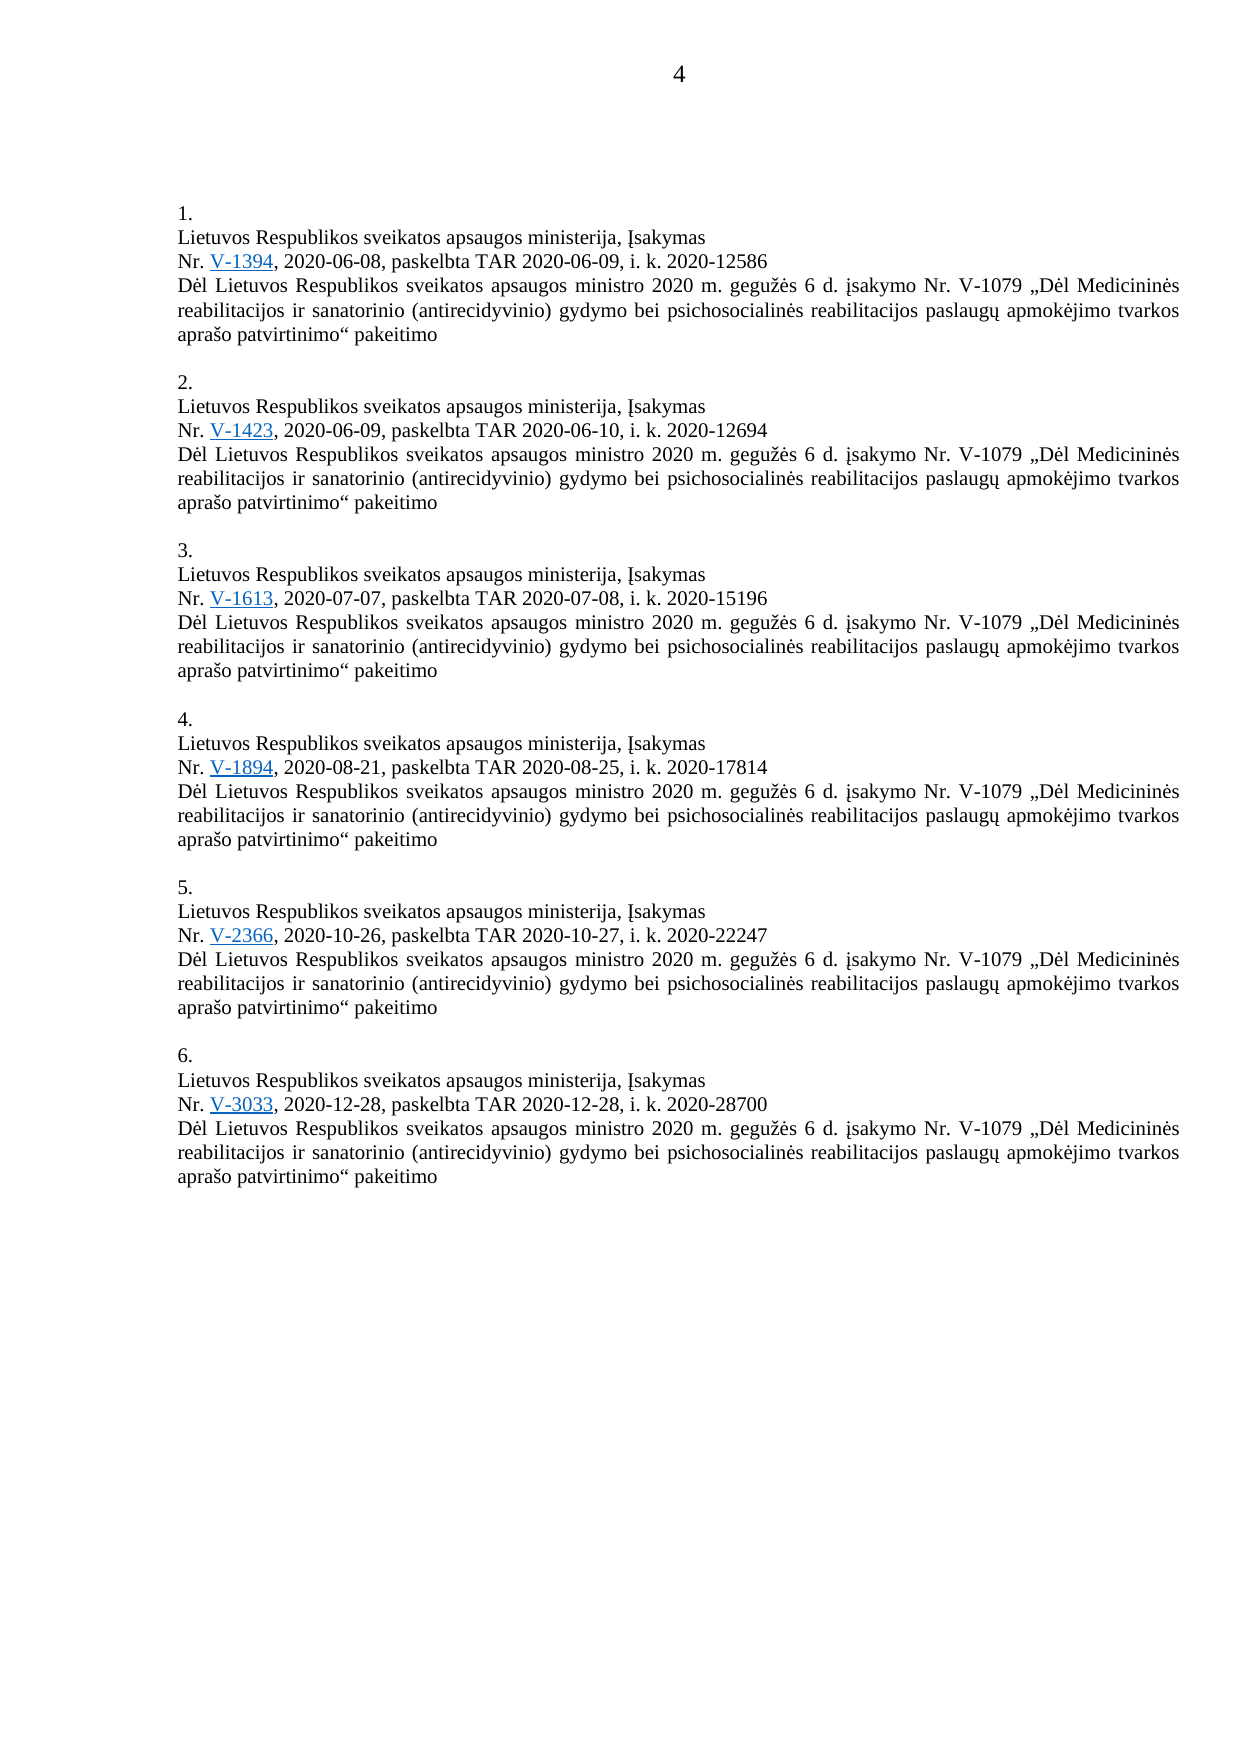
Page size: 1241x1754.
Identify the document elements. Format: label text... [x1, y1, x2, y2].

text Nr. V-3033, 2020-12-28, paskelbta TAR 2020-12-28, i. k. 2020-28700 [177, 1092, 1181, 1116]
text 4. [177, 707, 1181, 731]
text 5. [177, 875, 1181, 899]
text Dėl Lietuvos Respublikos sveikatos apsaugos ministro 2020 m. gegužės 6 d. įsakymo Nr. V-1079 „Dėl Medicininės reabilitacijos ir sanatorinio (antirecidyvinio) gydymo bei psichosocialinės reabilitacijos paslaugų apmokėjimo tvarkos aprašo patvirtinimo“ pakeitimo [177, 1116, 1181, 1188]
text Dėl Lietuvos Respublikos sveikatos apsaugos ministro 2020 m. gegužės 6 d. įsakymo Nr. V-1079 „Dėl Medicininės reabilitacijos ir sanatorinio (antirecidyvinio) gydymo bei psichosocialinės reabilitacijos paslaugų apmokėjimo tvarkos aprašo patvirtinimo“ pakeitimo [177, 442, 1181, 514]
text 2. [177, 370, 1181, 394]
text Dėl Lietuvos Respublikos sveikatos apsaugos ministro 2020 m. gegužės 6 d. įsakymo Nr. V-1079 „Dėl Medicininės reabilitacijos ir sanatorinio (antirecidyvinio) gydymo bei psichosocialinės reabilitacijos paslaugų apmokėjimo tvarkos aprašo patvirtinimo“ pakeitimo [177, 273, 1181, 346]
text Lietuvos Respublikos sveikatos apsaugos ministerija, Įsakymas [177, 1067, 1181, 1092]
text Lietuvos Respublikos sveikatos apsaugos ministerija, Įsakymas [177, 562, 1181, 586]
text Lietuvos Respublikos sveikatos apsaugos ministerija, Įsakymas [177, 225, 1181, 249]
text Nr. V-1394, 2020-06-08, paskelbta TAR 2020-06-09, i. k. 2020-12586 [177, 249, 1181, 273]
text Lietuvos Respublikos sveikatos apsaugos ministerija, Įsakymas [177, 394, 1181, 418]
text Nr. V-1423, 2020-06-09, paskelbta TAR 2020-06-10, i. k. 2020-12694 [177, 418, 1181, 442]
text 6. [177, 1043, 1181, 1067]
text Dėl Lietuvos Respublikos sveikatos apsaugos ministro 2020 m. gegužės 6 d. įsakymo Nr. V-1079 „Dėl Medicininės reabilitacijos ir sanatorinio (antirecidyvinio) gydymo bei psichosocialinės reabilitacijos paslaugų apmokėjimo tvarkos aprašo patvirtinimo“ pakeitimo [177, 779, 1181, 851]
text 1. [177, 201, 1181, 225]
text Nr. V-1894, 2020-08-21, paskelbta TAR 2020-08-25, i. k. 2020-17814 [177, 755, 1181, 779]
text Lietuvos Respublikos sveikatos apsaugos ministerija, Įsakymas [177, 899, 1181, 923]
text 3. [177, 538, 1181, 562]
text Nr. V-1613, 2020-07-07, paskelbta TAR 2020-07-08, i. k. 2020-15196 [177, 586, 1181, 610]
text Lietuvos Respublikos sveikatos apsaugos ministerija, Įsakymas [177, 731, 1181, 755]
text Dėl Lietuvos Respublikos sveikatos apsaugos ministro 2020 m. gegužės 6 d. įsakymo Nr. V-1079 „Dėl Medicininės reabilitacijos ir sanatorinio (antirecidyvinio) gydymo bei psichosocialinės reabilitacijos paslaugų apmokėjimo tvarkos aprašo patvirtinimo“ pakeitimo [177, 947, 1181, 1019]
text Nr. V-2366, 2020-10-26, paskelbta TAR 2020-10-27, i. k. 2020-22247 [177, 923, 1181, 947]
text Dėl Lietuvos Respublikos sveikatos apsaugos ministro 2020 m. gegužės 6 d. įsakymo Nr. V-1079 „Dėl Medicininės reabilitacijos ir sanatorinio (antirecidyvinio) gydymo bei psichosocialinės reabilitacijos paslaugų apmokėjimo tvarkos aprašo patvirtinimo“ pakeitimo [177, 610, 1181, 682]
